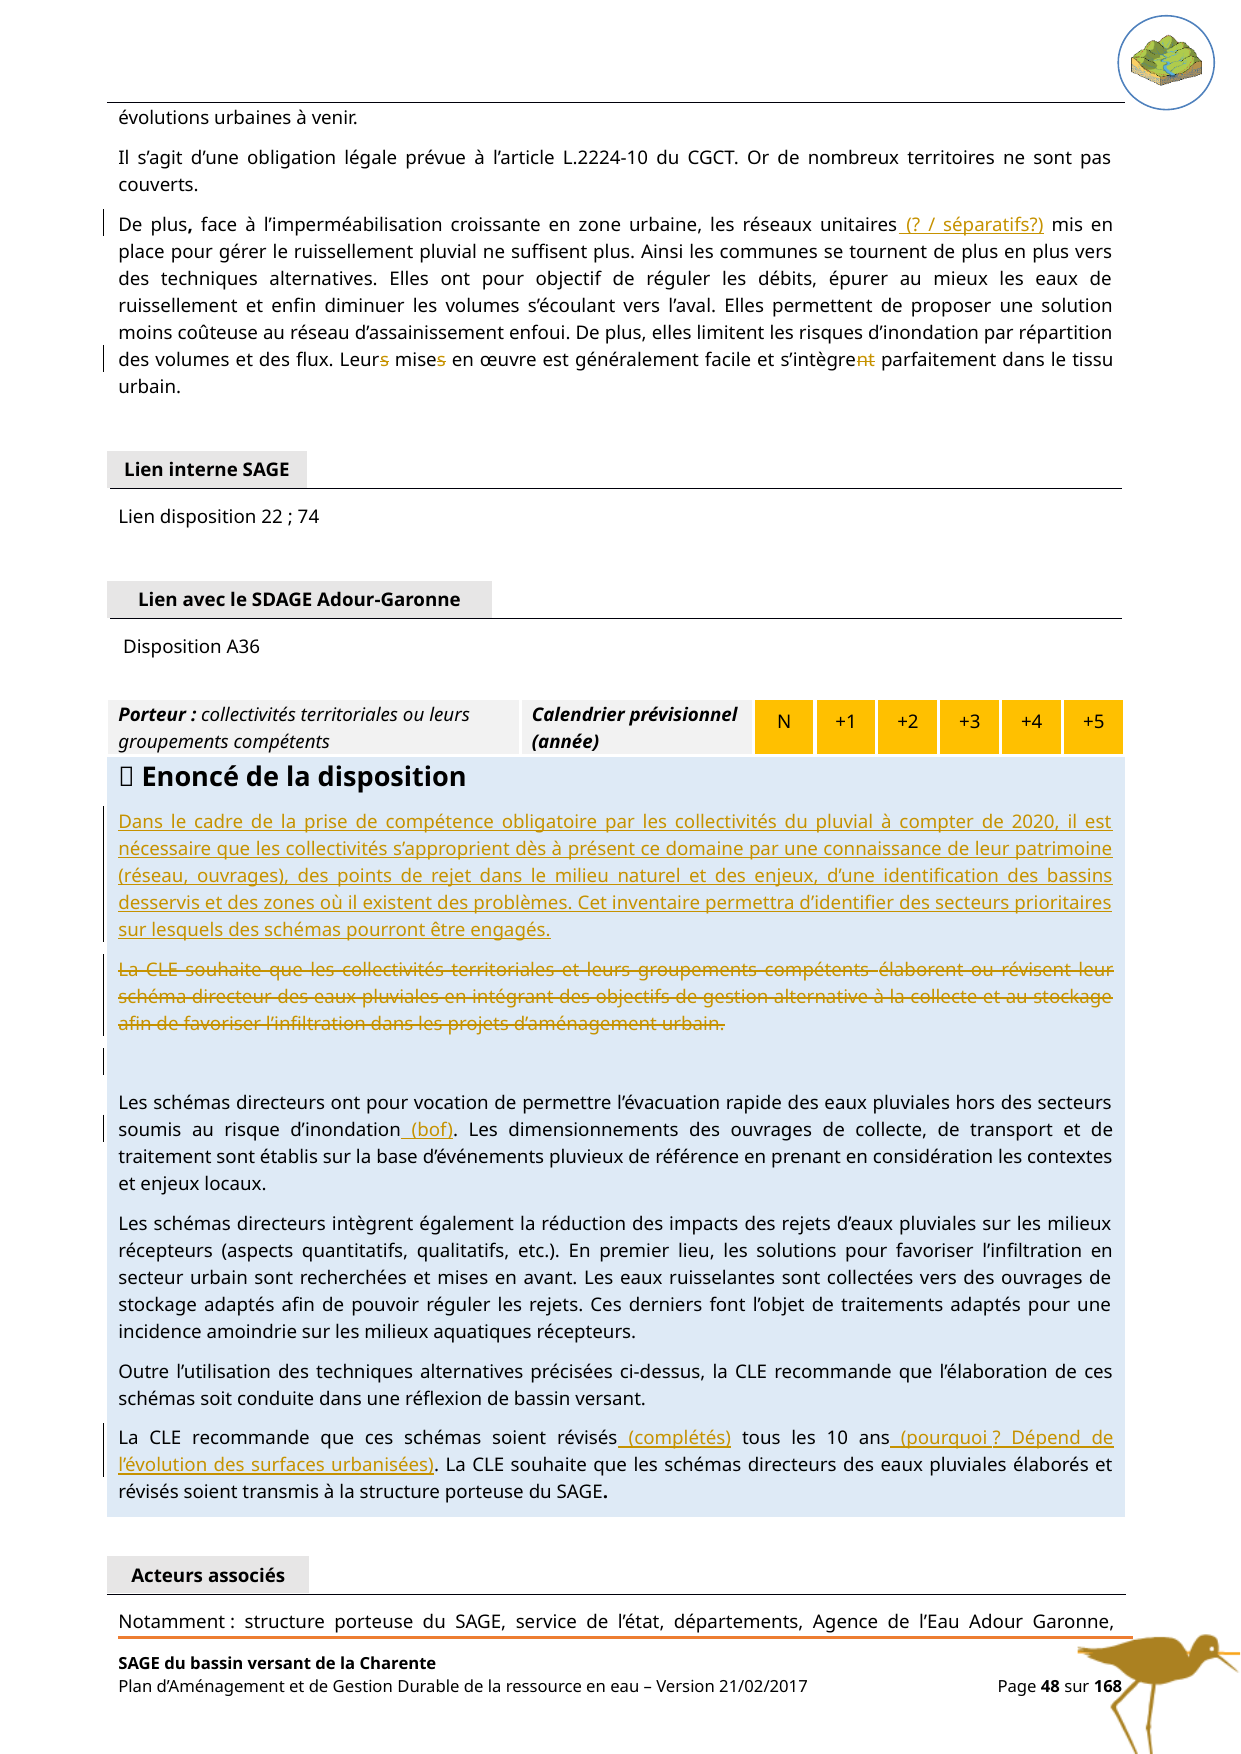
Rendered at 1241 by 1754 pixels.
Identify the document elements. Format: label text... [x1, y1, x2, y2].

table_cell Notamment : structure porteuse du SAGE, service de l’état, départements, Agence de l’Eau Adour Garonne, [107, 1595, 1126, 1634]
table_cell +2 [878, 700, 937, 754]
table_cell Lien interne SAGE [107, 451, 307, 488]
table_cell +3 [940, 700, 999, 754]
table_cell Calendrier prévisionnel (année) [522, 700, 752, 754]
table_cell Lien avec le SDAGE Adour-Garonne [107, 581, 492, 618]
table_cell Disposition A36 [107, 618, 1125, 697]
table_cell +5 [1064, 700, 1123, 754]
picture [1129, 34, 1203, 86]
table_cell évolutions urbaines à venir. Il s’agit d’une obligation légale prévue à l’article L.2224-10 du CGCT. Or de nombreux territoires ne sont pas couverts. De plus, face à l’imperméabilisation croissante en zone urbaine, les réseaux unitaires (? / séparatifs?) mis en place pour gérer le ruissellement pluvial ne suffisent plus. Ainsi les communes se tournent de plus en plus vers des techniques alternatives. Elles ont pour objectif de réguler les débits, épurer au mieux les eaux de ruissellement et enfin diminuer les volumes s’écoulant vers l’aval. Elles permettent de proposer une solution moins coûteuse au réseau d’assainissement enfoui. De plus, elles limitent les risques d’inondation par répartition des volumes et des flux. Leur mise en œuvre est généralement facile et s’intègre parfaitement dans le tissu urbain. [107, 103, 1125, 451]
table_cell +4 [1002, 700, 1061, 754]
table_cell Lien disposition 22 ; 74 [107, 488, 1125, 581]
table_cell Porteur : collectivités territoriales ou leurs groupements compétents [108, 700, 519, 754]
picture [1077, 1629, 1241, 1754]
table_cell  Enoncé de la disposition Dans le cadre de la prise de compétence obligatoire par les collectivités du pluvial à compter de 2020, il est nécessaire que les collectivités s’approprient dès à présent ce domaine par une connaissance de leur patrimoine (réseau, ouvrages), des points de rejet dans le milieu naturel et des enjeux, d’une identification des bassins desservis et des zones où il existent des problèmes. Cet inventaire permettra d’identifier des secteurs prioritaires sur lesquels des schémas pourront être engagés. Les schémas directeurs ont pour vocation de permettre l’évacuation rapide des eaux pluviales hors des secteurs soumis au risque d’inondation (bof). Les dimensionnements des ouvrages de collecte, de transport et de traitement sont établis sur la base d’événements pluvieux de référence en prenant en considération les contextes et enjeux locaux. Les schémas directeurs intègrent également la réduction des impacts des rejets d’eaux pluviales sur les milieux récepteurs (aspects quantitatifs, qualitatifs, etc.). En premier lieu, les solutions pour favoriser l’infiltration en secteur urbain sont recherchées et mises en avant. Les eaux ruisselantes sont collectées vers des ouvrages de stockage adaptés afin de pouvoir réguler les rejets. Ces derniers font l’objet de traitements adaptés pour une incidence amoindrie sur les milieux aquatiques récepteurs. Outre l’utilisation des techniques alternatives précisées ci-dessus, la CLE recommande que l’élaboration de ces schémas soit conduite dans une réflexion de bassin versant. La CLE recommande que ces schémas soient révisés (complétés) tous les 10 ans (pourquoi ? Dépend de l’évolution des surfaces urbanisées). La CLE souhaite que les schémas directeurs des eaux pluviales élaborés et révisés soient transmis à la structure porteuse du SAGE. [107, 757, 1125, 1517]
table_cell [307, 451, 1125, 488]
table_cell +1 [817, 700, 875, 754]
table_header [309, 1556, 1126, 1593]
table_header Acteurs associés [107, 1556, 309, 1593]
table_cell [492, 581, 1125, 618]
table_cell N [755, 700, 813, 754]
